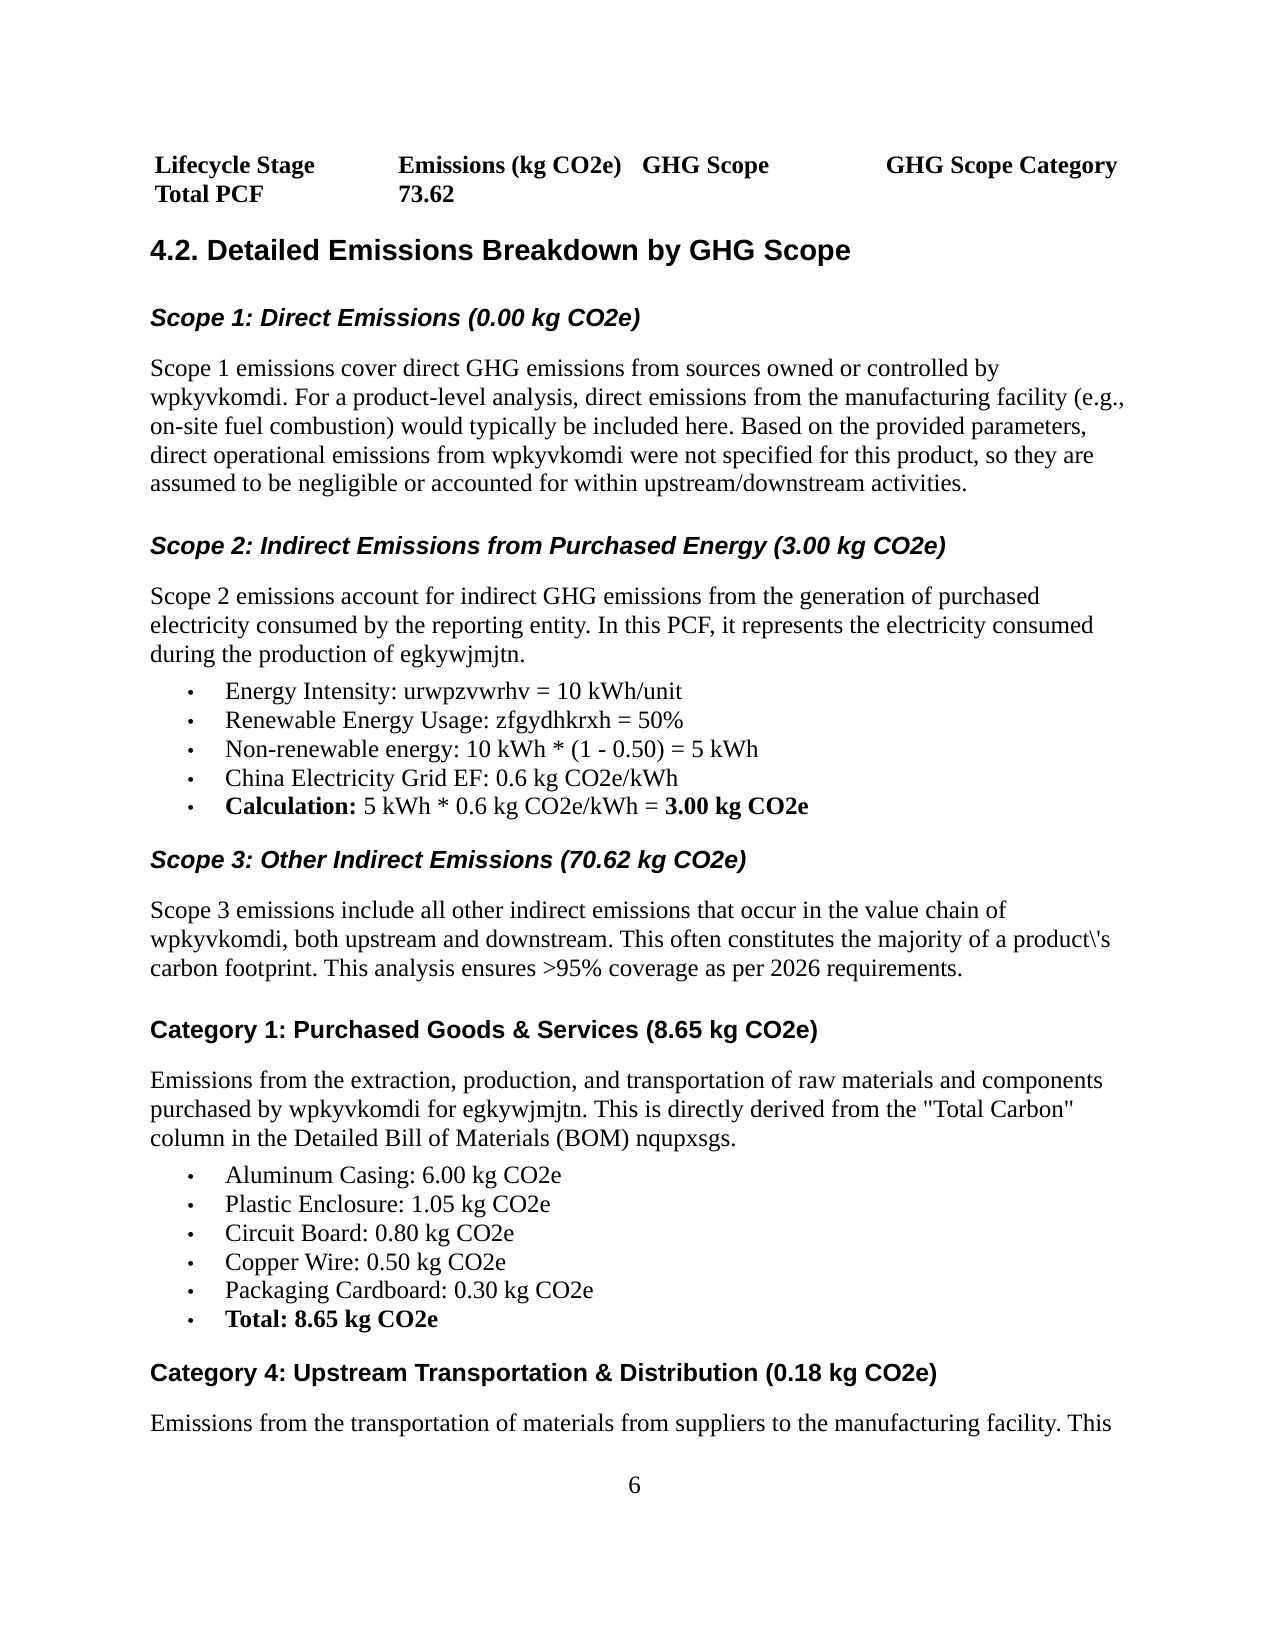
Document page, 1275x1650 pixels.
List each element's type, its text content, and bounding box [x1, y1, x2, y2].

table_cell [881, 179, 1125, 207]
list Renewable Energy Usage: zfgydhkrxh = 50% [187, 705, 1125, 734]
text Emissions from the extraction, production, and transportation of raw materials and components purchased by wpkyvkomdi for egkywjmjtn. This is directly derived from the "Total Carbon" column in the Detailed Bill of Materials (BOM) nqupxsgs. [150, 1065, 1125, 1152]
subtitle Category 4: Upstream Transportation & Distribution (0.18 kg CO2e) [150, 1358, 1125, 1387]
list Circuit Board: 0.80 kg CO2e [187, 1218, 1125, 1247]
text Scope 2 emissions account for indirect GHG emissions from the generation of purchased electricity consumed by the reporting entity. In this PCF, it represents the electricity consumed during the production of egkywjmjtn. [150, 581, 1125, 667]
text Scope 3 emissions include all other indirect emissions that occur in the value chain of wpkyvkomdi, both upstream and downstream. This often constitutes the majority of a product\'s carbon footprint. This analysis ensures >95% coverage as per 2026 requirements. [150, 895, 1125, 981]
list Copper Wire: 0.50 kg CO2e [187, 1247, 1125, 1276]
table_cell 73.62 [394, 179, 637, 207]
list Non-renewable energy: 10 kWh * (1 - 0.50) = 5 kWh [187, 734, 1125, 763]
text Emissions from the transportation of materials from suppliers to the manufacturing facility. This [150, 1408, 1125, 1437]
list Total: 8.65 kg CO2e [187, 1304, 1125, 1333]
subtitle Scope 3: Other Indirect Emissions (70.62 kg CO2e) [150, 845, 1125, 874]
table_header GHG Scope [638, 150, 881, 179]
table_header Lifecycle Stage [150, 150, 394, 179]
text Scope 1 emissions cover direct GHG emissions from sources owned or controlled by wpkyvkomdi. For a product-level analysis, direct emissions from the manufacturing facility (e.g., on-site fuel combustion) would typically be included here. Based on the provided parameters, direct operational emissions from wpkyvkomdi were not specified for this product, so they are assumed to be negligible or accounted for within upstream/downstream activities. [150, 353, 1125, 497]
table_header Emissions (kg CO2e) [394, 150, 637, 179]
list Calculation: 5 kWh * 0.6 kg CO2e/kWh = 3.00 kg CO2e [187, 791, 1125, 820]
table_cell Total PCF [150, 179, 394, 207]
subtitle Scope 2: Indirect Emissions from Purchased Energy (3.00 kg CO2e) [150, 531, 1125, 560]
list Aluminum Casing: 6.00 kg CO2e [187, 1161, 1125, 1189]
subtitle Category 1: Purchased Goods & Services (8.65 kg CO2e) [150, 1015, 1125, 1044]
table_header GHG Scope Category [881, 150, 1125, 179]
list Energy Intensity: urwpzvwrhv = 10 kWh/unit [187, 676, 1125, 705]
subtitle Scope 1: Direct Emissions (0.00 kg CO2e) [150, 303, 1125, 332]
list Packaging Cardboard: 0.30 kg CO2e [187, 1276, 1125, 1304]
list China Electricity Grid EF: 0.6 kg CO2e/kWh [187, 763, 1125, 791]
subtitle 4.2. Detailed Emissions Breakdown by GHG Scope [150, 232, 1125, 266]
list Plastic Enclosure: 1.05 kg CO2e [187, 1189, 1125, 1218]
table_cell [638, 179, 881, 207]
